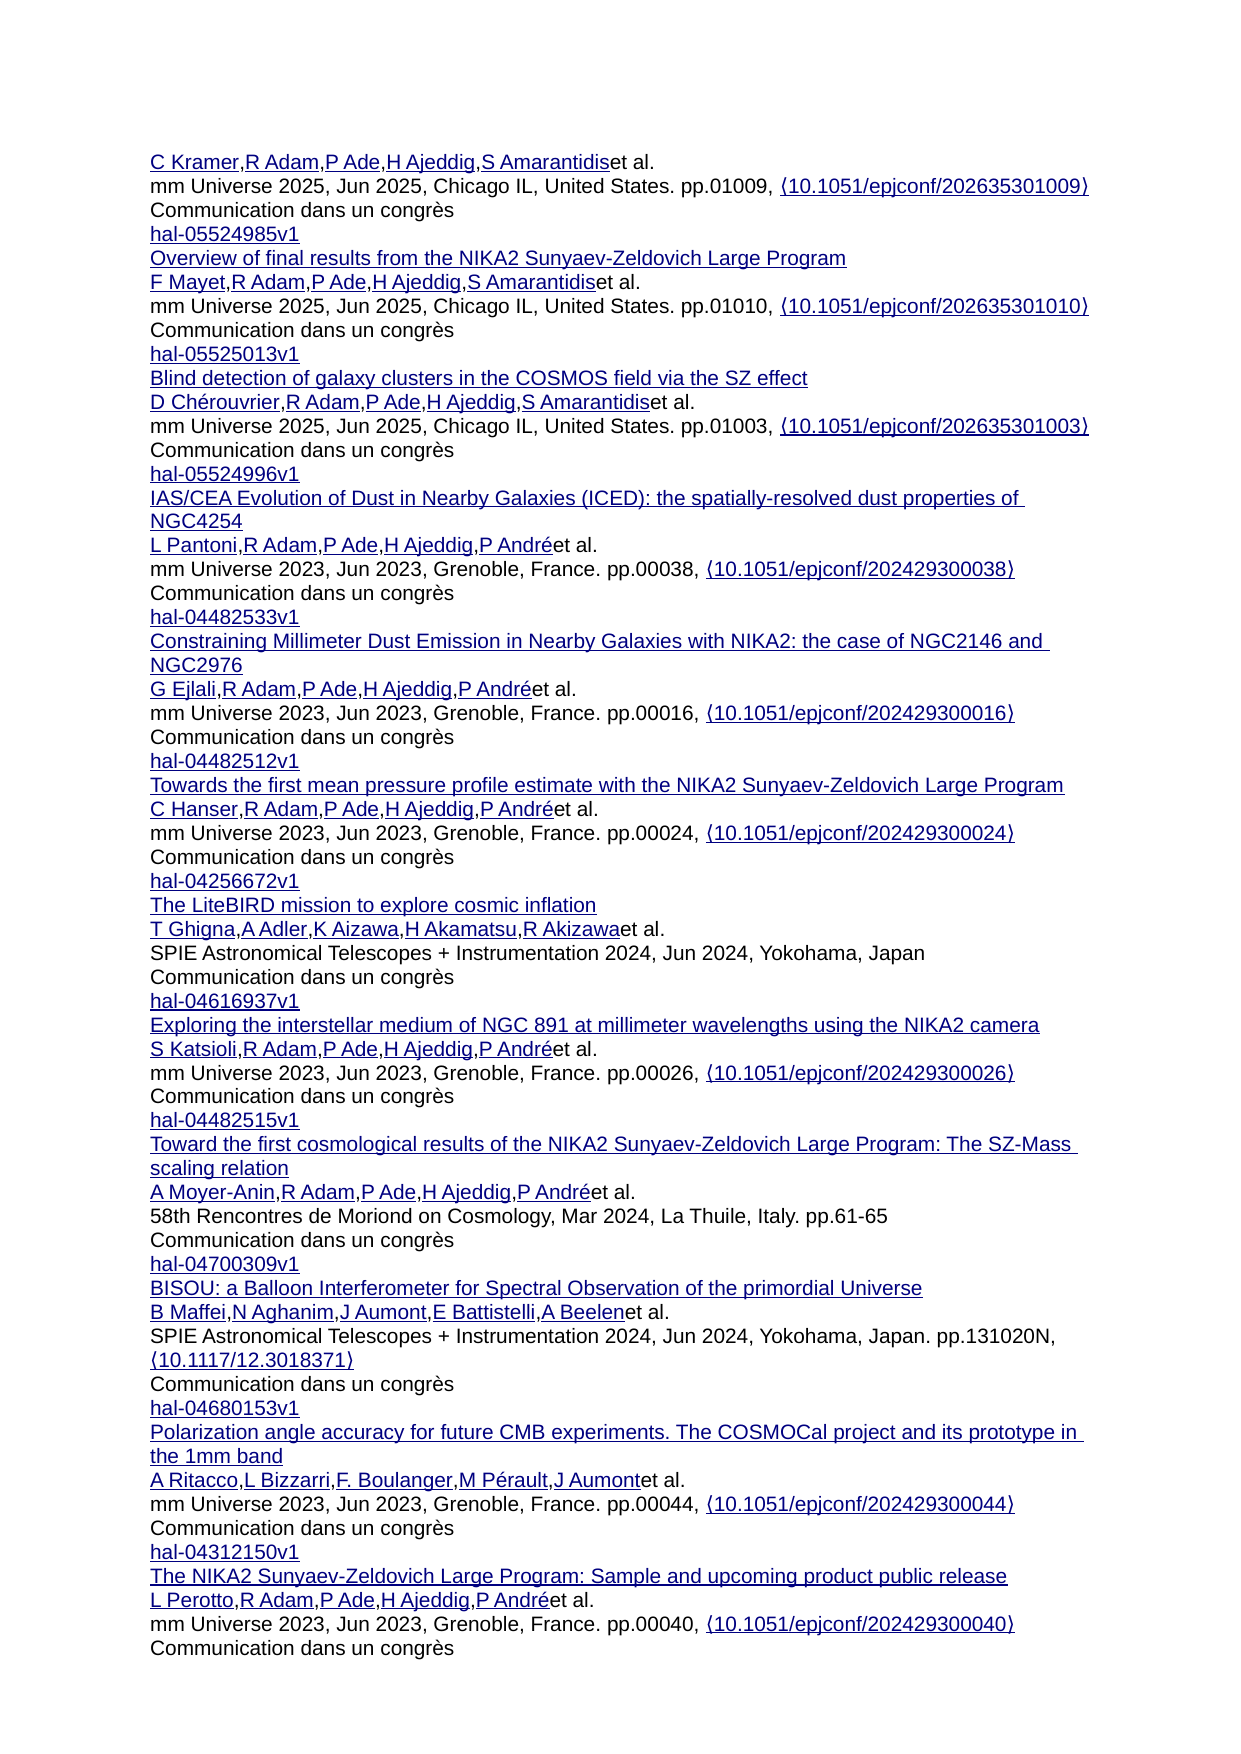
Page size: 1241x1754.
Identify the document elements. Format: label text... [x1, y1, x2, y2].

table_cell The NIKA2 Sunyaev-Zeldovich Large Program: Sample and upcoming product public release L Perotto,R Adam,P Ade,H Ajeddig,P Andréet al. mm Universe 2023, Jun 2023, Grenoble, France. pp.00040, ⟨10.1051/epjconf/202429300040⟩ Communication dans un congrès [150, 1564, 1090, 1659]
table_cell Blind detection of galaxy clusters in the COSMOS field via the SZ effect D Chérouvrier,R Adam,P Ade,H Ajeddig,S Amarantidiset al. mm Universe 2025, Jun 2025, Chicago IL, United States. pp.01003, ⟨10.1051/epjconf/202635301003⟩ Communication dans un congrès hal-05524996v1 [150, 366, 1090, 485]
table_cell IAS/CEA Evolution of Dust in Nearby Galaxies (ICED): the spatially-resolved dust properties of NGC4254 L Pantoni,R Adam,P Ade,H Ajeddig,P Andréet al. mm Universe 2023, Jun 2023, Grenoble, France. pp.00038, ⟨10.1051/epjconf/202429300038⟩ Communication dans un congrès hal-04482533v1 [150, 485, 1090, 629]
table_cell Towards the first mean pressure profile estimate with the NIKA2 Sunyaev-Zeldovich Large Program C Hanser,R Adam,P Ade,H Ajeddig,P Andréet al. mm Universe 2023, Jun 2023, Grenoble, France. pp.00024, ⟨10.1051/epjconf/202429300024⟩ Communication dans un congrès hal-04256672v1 [150, 773, 1090, 893]
table_cell Overview of final results from the NIKA2 Sunyaev-Zeldovich Large Program F Mayet,R Adam,P Ade,H Ajeddig,S Amarantidiset al. mm Universe 2025, Jun 2025, Chicago IL, United States. pp.01010, ⟨10.1051/epjconf/202635301010⟩ Communication dans un congrès hal-05525013v1 [150, 246, 1090, 366]
table_cell BISOU: a Balloon Interferometer for Spectral Observation of the primordial Universe B Maffei,N Aghanim,J Aumont,E Battistelli,A Beelenet al. SPIE Astronomical Telescopes + Instrumentation 2024, Jun 2024, Yokohama, Japan. pp.131020N, ⟨10.1117/12.3018371⟩ Communication dans un congrès hal-04680153v1 [150, 1276, 1090, 1420]
table_cell The LiteBIRD mission to explore cosmic inflation T Ghigna,A Adler,K Aizawa,H Akamatsu,R Akizawaet al. SPIE Astronomical Telescopes + Instrumentation 2024, Jun 2024, Yokohama, Japan Communication dans un congrès hal-04616937v1 [150, 893, 1090, 1012]
table_cell C Kramer,R Adam,P Ade,H Ajeddig,S Amarantidiset al. mm Universe 2025, Jun 2025, Chicago IL, United States. pp.01009, ⟨10.1051/epjconf/202635301009⟩ Communication dans un congrès hal-05524985v1 [150, 150, 1090, 246]
table_cell Exploring the interstellar medium of NGC 891 at millimeter wavelengths using the NIKA2 camera S Katsioli,R Adam,P Ade,H Ajeddig,P Andréet al. mm Universe 2023, Jun 2023, Grenoble, France. pp.00026, ⟨10.1051/epjconf/202429300026⟩ Communication dans un congrès hal-04482515v1 [150, 1013, 1090, 1132]
table_cell Polarization angle accuracy for future CMB experiments. The COSMOCal project and its prototype in the 1mm band A Ritacco,L Bizzarri,F. Boulanger,M Pérault,J Aumontet al. mm Universe 2023, Jun 2023, Grenoble, France. pp.00044, ⟨10.1051/epjconf/202429300044⟩ Communication dans un congrès hal-04312150v1 [150, 1420, 1090, 1563]
table_cell Toward the first cosmological results of the NIKA2 Sunyaev-Zeldovich Large Program: The SZ-Mass scaling relation A Moyer-Anin,R Adam,P Ade,H Ajeddig,P Andréet al. 58th Rencontres de Moriond on Cosmology, Mar 2024, La Thuile, Italy. pp.61-65 Communication dans un congrès hal-04700309v1 [150, 1132, 1090, 1276]
table_cell Constraining Millimeter Dust Emission in Nearby Galaxies with NIKA2: the case of NGC2146 and NGC2976 G Ejlali,R Adam,P Ade,H Ajeddig,P Andréet al. mm Universe 2023, Jun 2023, Grenoble, France. pp.00016, ⟨10.1051/epjconf/202429300016⟩ Communication dans un congrès hal-04482512v1 [150, 629, 1090, 773]
